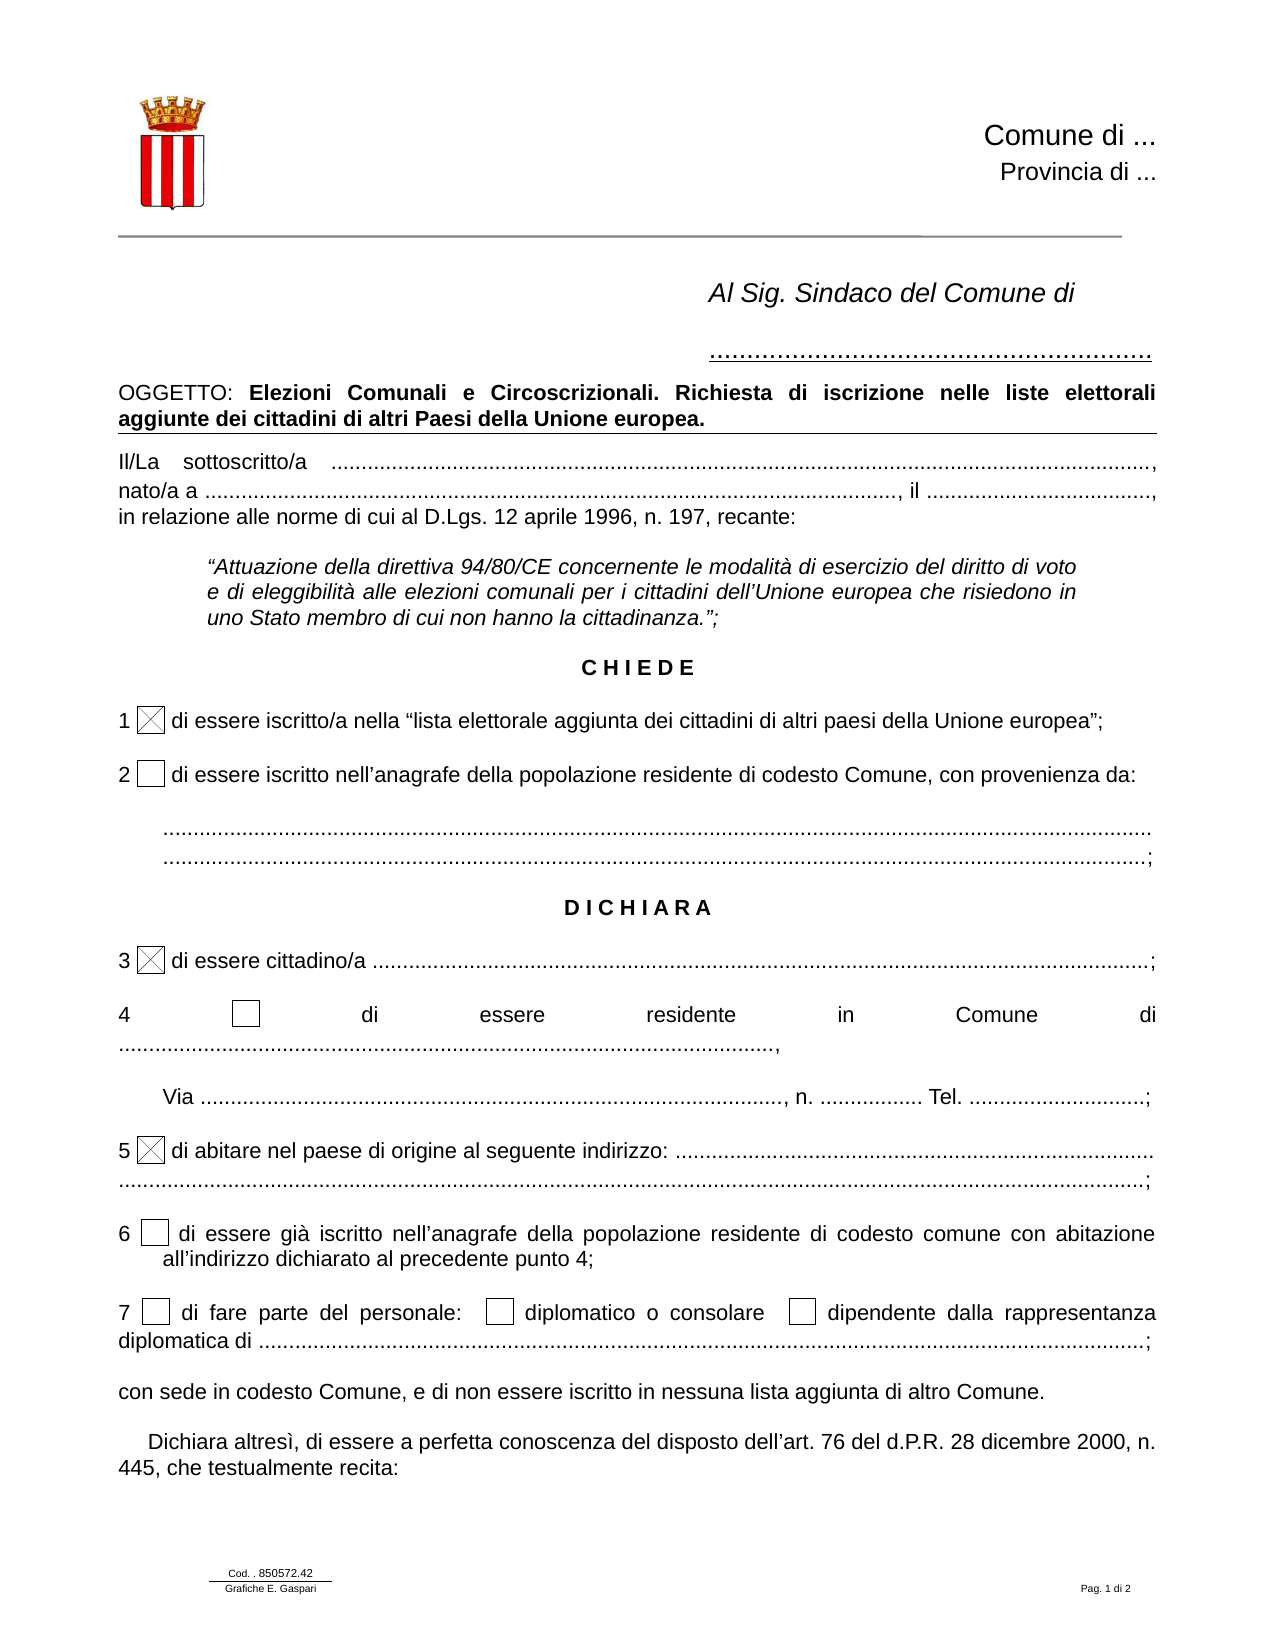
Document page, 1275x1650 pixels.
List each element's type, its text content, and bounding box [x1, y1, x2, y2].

text ........................................................... [709, 333, 1157, 365]
text Via ................................................................................................, n. ................. Tel. .............................; [118, 1081, 1157, 1110]
text Il/La sottoscritto/a ......................................................................................................................................., nato/a a .................................................................................................................., il ....................................., in relazione alle norme di cui al D.Lgs. 12 aprile 1996, n. 197, recante: [118, 446, 1157, 529]
text 4 di essere residente in Comune di ............................................................................................................, [118, 999, 1157, 1056]
picture [122, 87, 224, 219]
text 1 [118, 705, 137, 734]
text 3 di essere cittadino/a ................................................................................................................................; [118, 945, 1157, 974]
text Dichiara altresì, di essere a perfetta conoscenza del disposto dell’art. 76 del d.P.R. 28 dicembre 2000, n. 445, che testualmente recita: [118, 1429, 1157, 1480]
text 5 di abitare nel paese di origine al seguente indirizzo: ............................................................................... .........................................................................................................................................................................; [118, 1135, 1157, 1193]
subtitle D I C H I A R A [118, 895, 1157, 920]
text di essere iscritto/a nella “lista elettorale aggiunta dei cittadini di altri paesi della Unione europea”; [165, 705, 1157, 734]
text Comune di ... [224, 118, 1157, 152]
text ................................................................................................................................................................... ..................................................................................................................................................................; [162, 812, 1157, 870]
text 7 di fare parte del personale: diplomatico o consolare dipendente dalla rappresentanza diplomatica di ..................................................................................................................................................; [118, 1297, 1157, 1354]
text OGGETTO: Elezioni Comunali e Circoscrizionali. Richiesta di iscrizione nelle liste elettorali aggiunte dei cittadini di altri Paesi della Unione europea. [118, 380, 1157, 433]
subtitle Al Sig. Sindaco del Comune di [709, 277, 1157, 308]
subtitle C H I E D E [118, 655, 1157, 680]
text 6 di essere già iscritto nell’anagrafe della popolazione residente di codesto comune con abitazione all’indirizzo dichiarato al precedente punto 4; [118, 1218, 1157, 1272]
text con sede in codesto Comune, e di non essere iscritto in nessuna lista aggiunta di altro Comune. [118, 1379, 1157, 1404]
text Provincia di ... [224, 157, 1157, 185]
text 2 di essere iscritto nell’anagrafe della popolazione residente di codesto Comune, con provenienza da: [118, 759, 1157, 787]
text “Attuazione della direttiva 94/80/CE concernente le modalità di esercizio del diritto di voto e di eleggibilità alle elezioni comunali per i cittadini dell’Unione europea che risiedono in uno Stato membro di cui non hanno la cittadinanza.”; [207, 554, 1078, 630]
